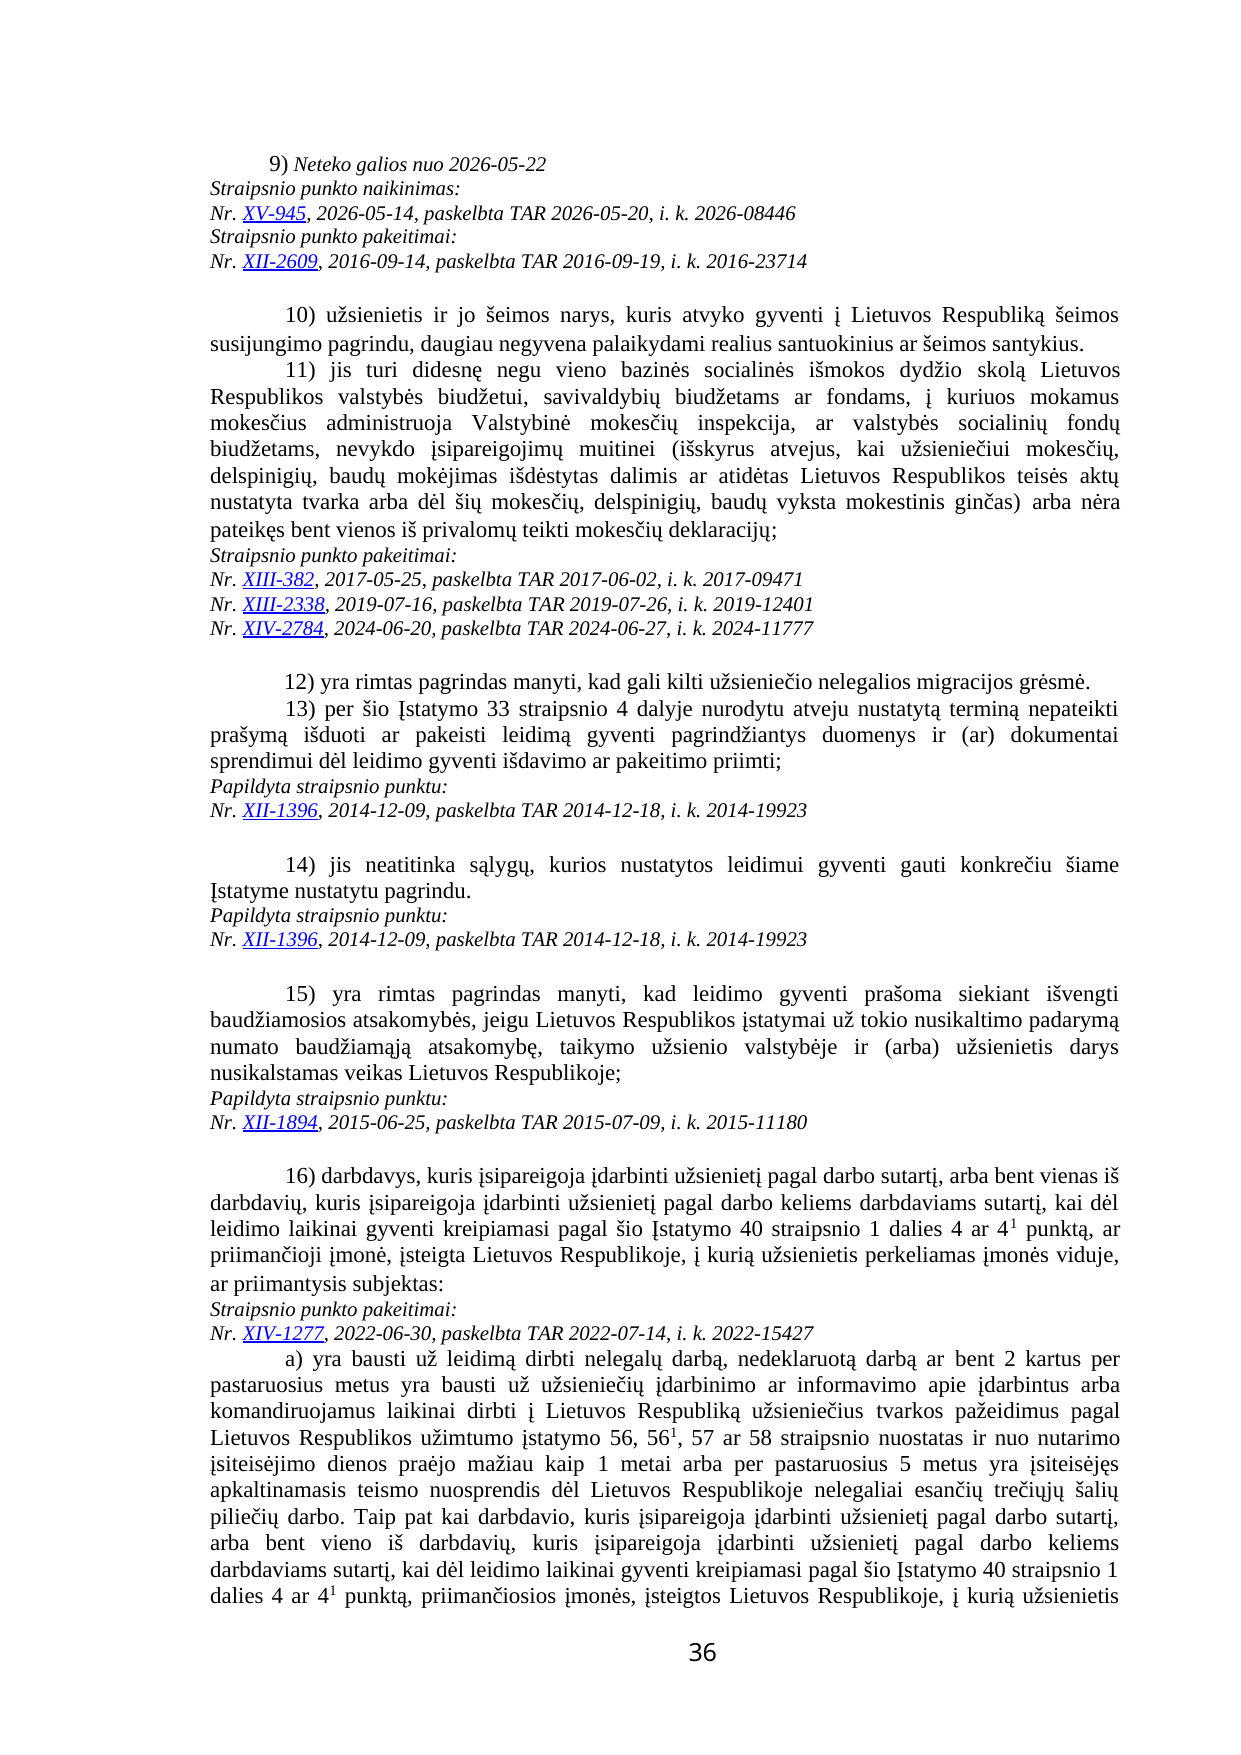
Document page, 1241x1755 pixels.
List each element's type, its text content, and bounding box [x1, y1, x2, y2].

text Straipsnio punkto naikinimas: [210, 176, 1120, 200]
text Papildyta straipsnio punktu: [210, 1086, 1120, 1110]
text Nr. XII-1396, 2014-12-09, paskelbta TAR 2014-12-18, i. k. 2014-19923 [210, 927, 1120, 951]
text Papildyta straipsnio punktu: [210, 903, 1120, 927]
text Nr. XV-945, 2026-05-14, paskelbta TAR 2026-05-20, i. k. 2026-08446 [210, 200, 1120, 224]
text Nr. XII-1894, 2015-06-25, paskelbta TAR 2015-07-09, i. k. 2015-11180 [210, 1110, 1120, 1134]
text 13) per šio Įstatymo 33 straipsnio 4 dalyje nurodytu atveju nustatytą terminą nepateikti prašymą išduoti ar pakeisti leidimą gyventi pagrindžiantys duomenys ir (ar) dokumentai sprendimui dėl leidimo gyventi išdavimo ar pakeitimo priimti; [210, 695, 1120, 774]
text Nr. XIV-1277, 2022-06-30, paskelbta TAR 2022-07-14, i. k. 2022-15427 [210, 1321, 1120, 1345]
text 12) yra rimtas pagrindas manyti, kad gali kilti užsieniečio nelegalios migracijos grėsmė. [210, 668, 1120, 695]
text 14) jis neatitinka sąlygų, kurios nustatytos leidimui gyventi gauti konkrečiu šiame Įstatyme nustatytu pagrindu. [210, 851, 1120, 903]
text Papildyta straipsnio punktu: [210, 774, 1120, 798]
text a) yra bausti už leidimą dirbti nelegalų darbą, nedeklaruotą darbą ar bent 2 kartus per pastaruosius metus yra bausti už užsieniečių įdarbinimo ar informavimo apie įdarbintus arba komandiruojamus laikinai dirbti į Lietuvos Respubliką užsieniečius tvarkos pažeidimus pagal Lietuvos Respublikos užimtumo įstatymo 56, 561, 57 ar 58 straipsnio nuostatas ir nuo nutarimo įsiteisėjimo dienos praėjo mažiau kaip 1 metai arba per pastaruosius 5 metus yra įsiteisėjęs apkaltinamasis teismo nuosprendis dėl Lietuvos Respublikoje nelegaliai esančių trečiųjų šalių piliečių darbo. Taip pat kai darbdavio, kuris įsipareigoja įdarbinti užsienietį pagal darbo sutartį, arba bent vieno iš darbdavių, kuris įsipareigoja įdarbinti užsienietį pagal darbo keliems darbdaviams sutartį, kai dėl leidimo laikinai gyventi kreipiamasi pagal šio Įstatymo 40 straipsnio 1 dalies 4 ar 41 punktą, priimančiosios įmonės, įsteigtos Lietuvos Respublikoje, į kurią užsienietis [210, 1345, 1120, 1608]
text Straipsnio punkto pakeitimai: [210, 543, 1120, 567]
text Nr. XIII-382, 2017-05-25, paskelbta TAR 2017-06-02, i. k. 2017-09471 [210, 567, 1120, 591]
text Straipsnio punkto pakeitimai: [210, 1297, 1120, 1321]
text Nr. XII-2609, 2016-09-14, paskelbta TAR 2016-09-19, i. k. 2016-23714 [210, 248, 1120, 273]
text 10) užsienietis ir jo šeimos narys, kuris atvyko gyventi į Lietuvos Respubliką šeimos susijungimo pagrindu, daugiau negyvena palaikydami realius santuokinius ar šeimos santykius. [210, 301, 1120, 356]
text 11) jis turi didesnę negu vieno bazinės socialinės išmokos dydžio skolą Lietuvos Respublikos valstybės biudžetui, savivaldybių biudžetams ar fondams, į kuriuos mokamus mokesčius administruoja Valstybinė mokesčių inspekcija, ar valstybės socialinių fondų biudžetams, nevykdo įsipareigojimų muitinei (išskyrus atvejus, kai užsieniečiui mokesčių, delspinigių, baudų mokėjimas išdėstytas dalimis ar atidėtas Lietuvos Respublikos teisės aktų nustatyta tvarka arba dėl šių mokesčių, delspinigių, baudų vyksta mokestinis ginčas) arba nėra pateikęs bent vienos iš privalomų teikti mokesčių deklaracijų; [210, 356, 1120, 543]
text 15) yra rimtas pagrindas manyti, kad leidimo gyventi prašoma siekiant išvengti baudžiamosios atsakomybės, jeigu Lietuvos Respublikos įstatymai už tokio nusikaltimo padarymą numato baudžiamąją atsakomybę, taikymo užsienio valstybėje ir (arba) užsienietis darys nusikalstamas veikas Lietuvos Respublikoje; [210, 980, 1120, 1086]
text Nr. XIV-2784, 2024-06-20, paskelbta TAR 2024-06-27, i. k. 2024-11777 [210, 616, 1120, 639]
text Nr. XIII-2338, 2019-07-16, paskelbta TAR 2019-07-26, i. k. 2019-12401 [210, 591, 1120, 616]
text 9) Neteko galios nuo 2026-05-22 [210, 150, 1120, 176]
text Nr. XII-1396, 2014-12-09, paskelbta TAR 2014-12-18, i. k. 2014-19923 [210, 798, 1120, 822]
text Straipsnio punkto pakeitimai: [210, 224, 1120, 248]
text 16) darbdavys, kuris įsipareigoja įdarbinti užsienietį pagal darbo sutartį, arba bent vienas iš darbdavių, kuris įsipareigoja įdarbinti užsienietį pagal darbo keliems darbdaviams sutartį, kai dėl leidimo laikinai gyventi kreipiamasi pagal šio Įstatymo 40 straipsnio 1 dalies 4 ar 41 punktą, ar priimančioji įmonė, įsteigta Lietuvos Respublikoje, į kurią užsienietis perkeliamas įmonės viduje, ar priimantysis subjektas: [210, 1162, 1120, 1297]
